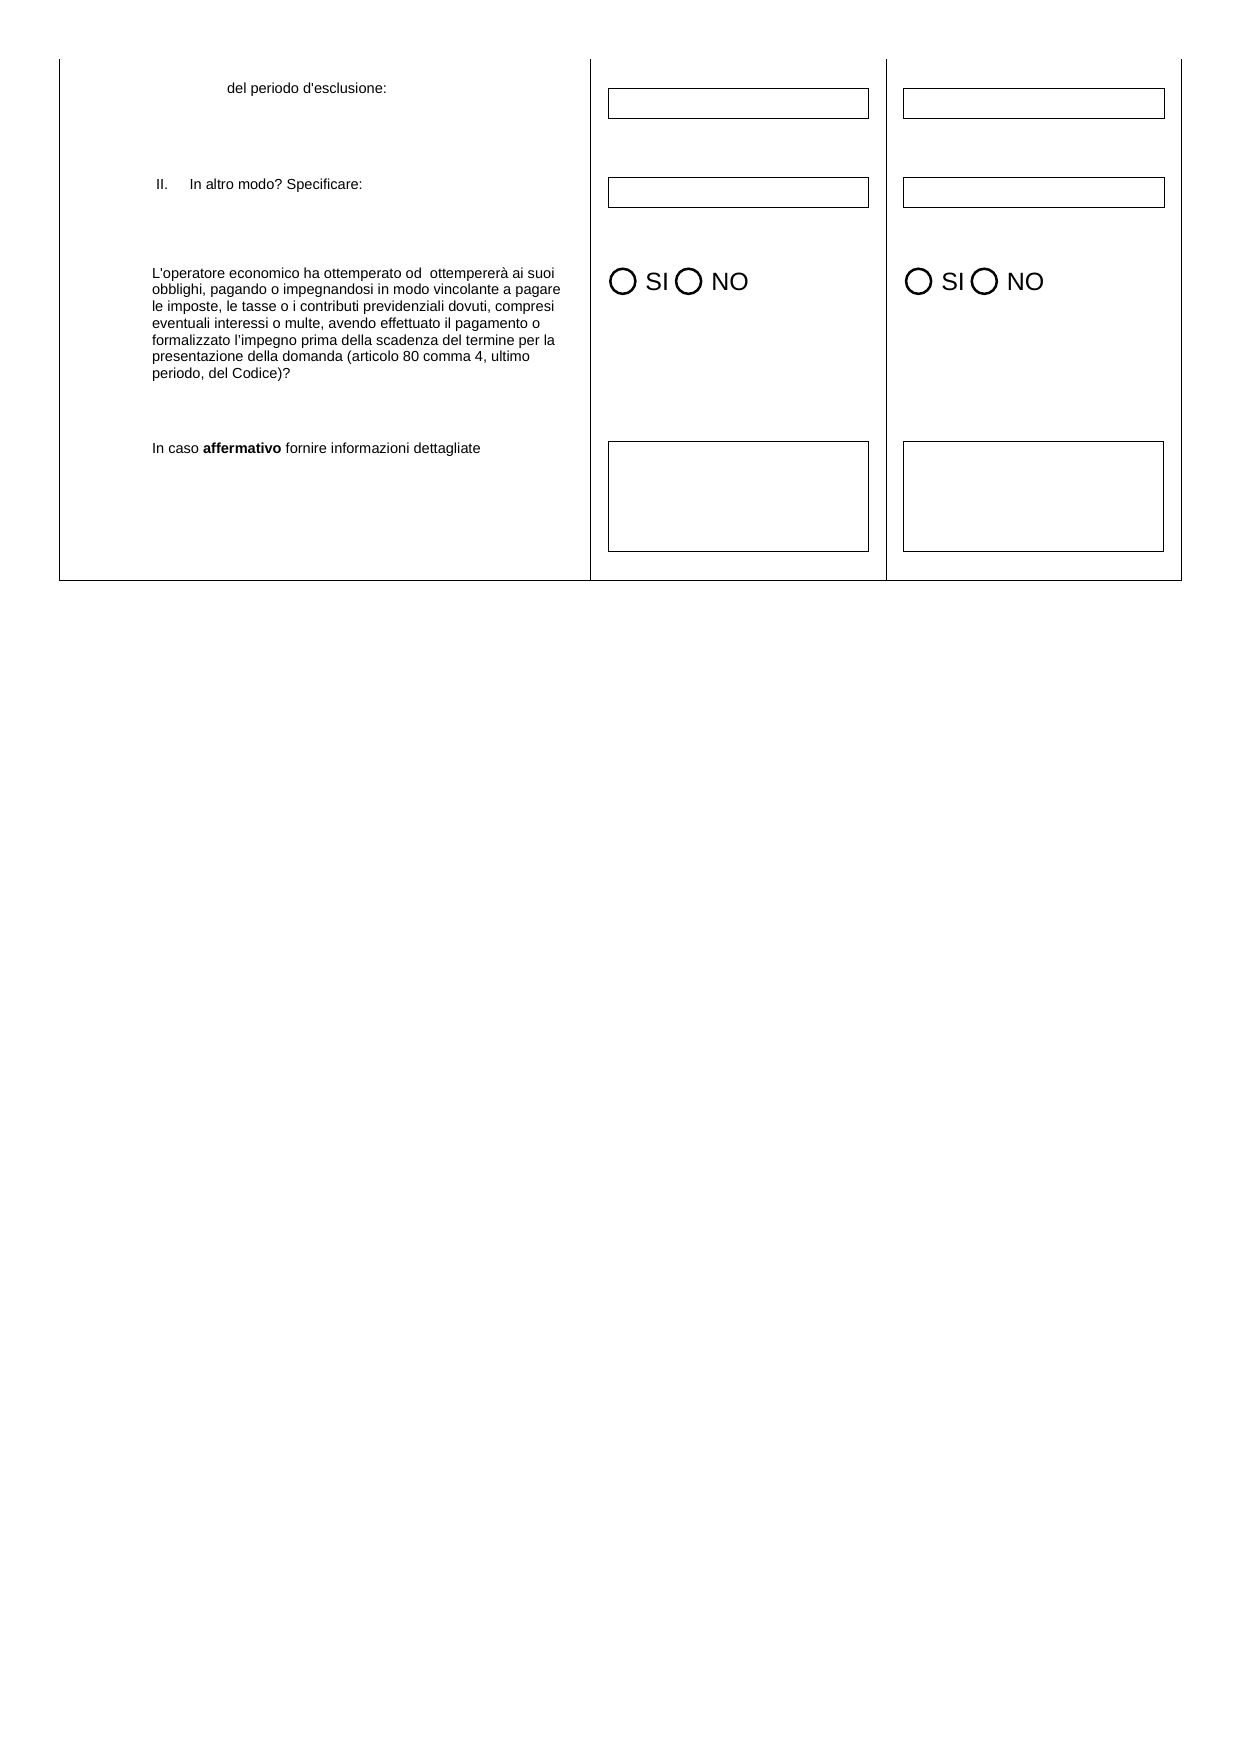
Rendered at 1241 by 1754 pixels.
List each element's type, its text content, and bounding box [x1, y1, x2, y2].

table_cell [591, 148, 886, 236]
table_cell del periodo d'esclusione: [60, 59, 590, 148]
table_cell [887, 236, 1181, 412]
table_cell In caso affermativo fornire informazioni dettagliate [60, 412, 590, 580]
table_cell [591, 59, 886, 148]
table_cell [887, 148, 1181, 236]
table_cell [591, 412, 886, 580]
table_cell In altro modo? Specificare: [60, 148, 590, 236]
table_cell [887, 412, 1181, 580]
table_cell [887, 59, 1181, 148]
table_cell L'operatore economico ha ottemperato od ottempererà ai suoi obblighi, pagando o impegnandosi in modo vincolante a pagare le imposte, le tasse o i contributi previdenziali dovuti, compresi eventuali interessi o multe, avendo effettuato il pagamento o formalizzato l’impegno prima della scadenza del termine per la presentazione della domanda (articolo 80 comma 4, ultimo periodo, del Codice)? [60, 236, 590, 412]
table_cell [591, 236, 886, 412]
